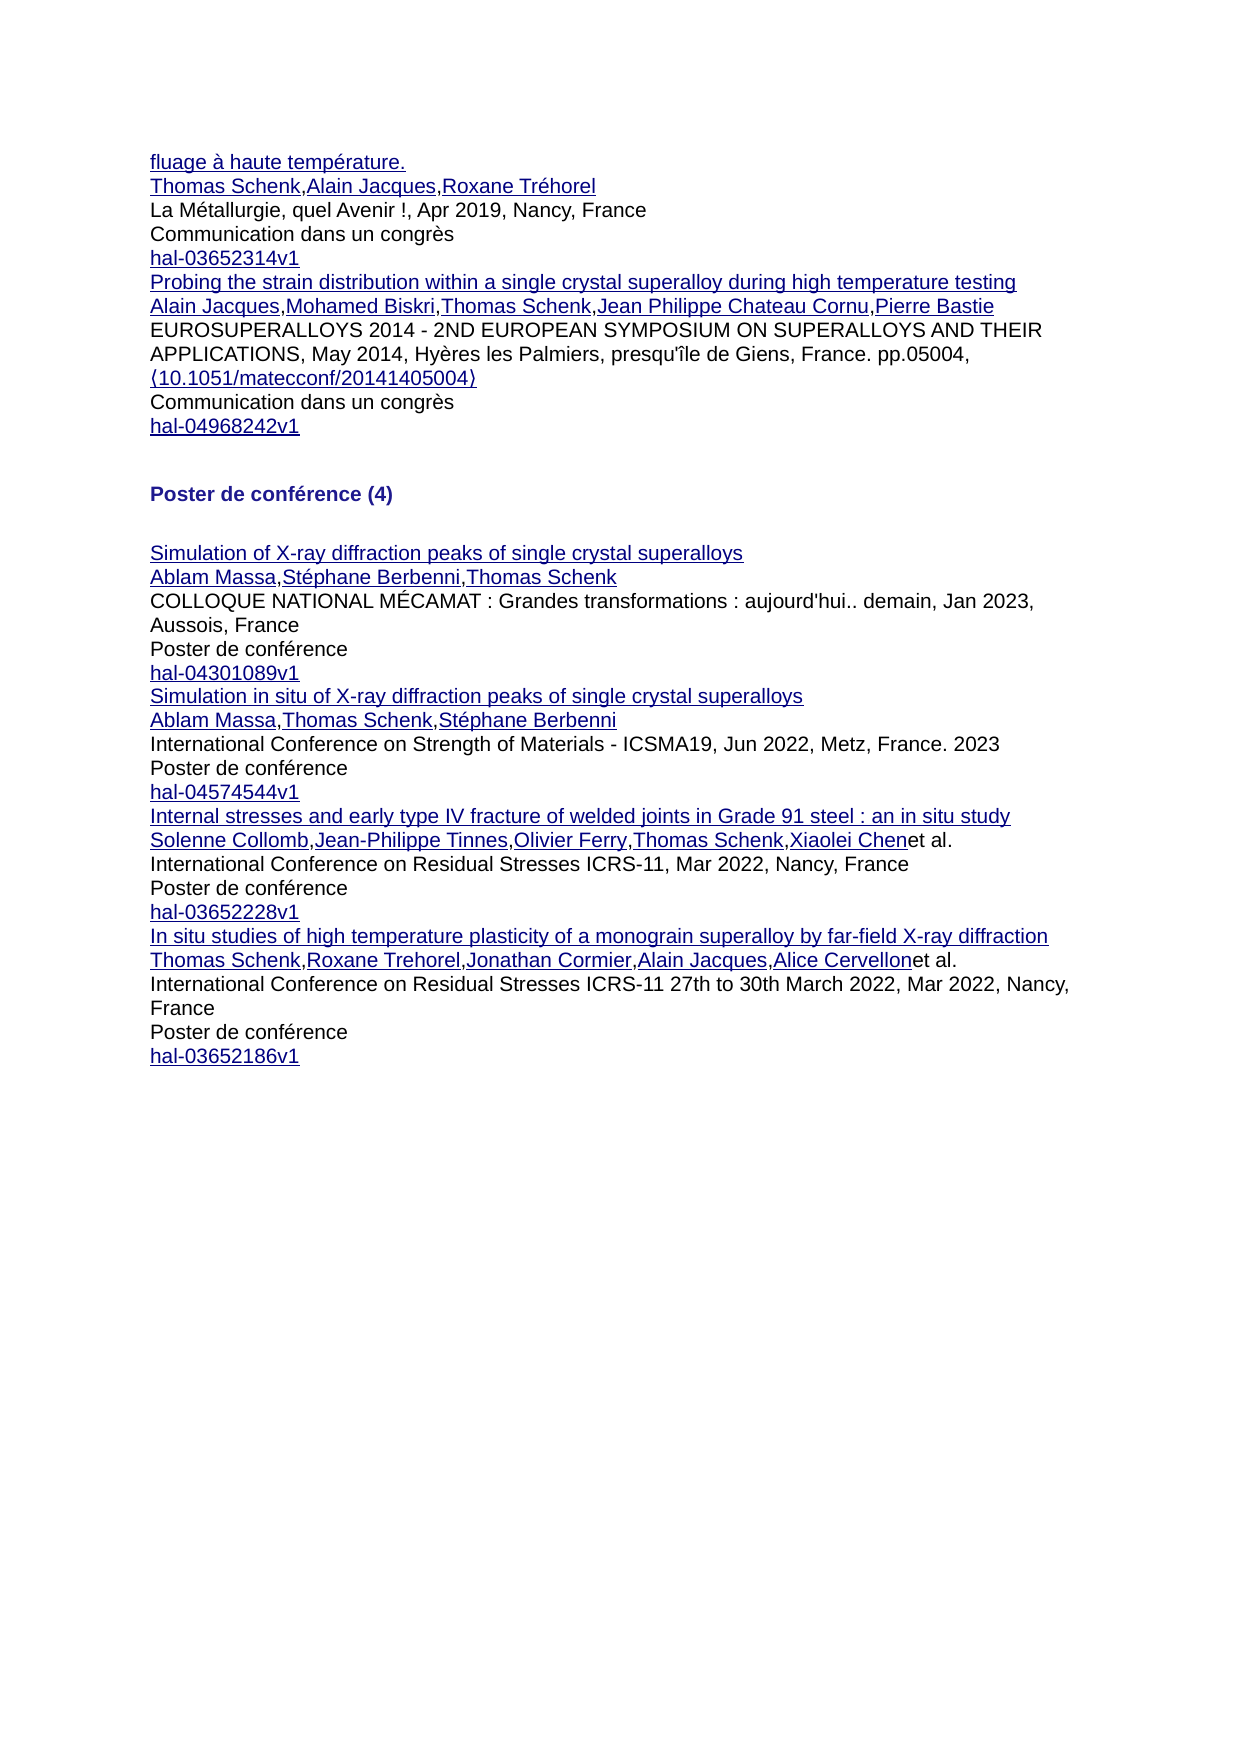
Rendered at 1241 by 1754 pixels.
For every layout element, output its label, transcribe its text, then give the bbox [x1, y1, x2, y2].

subtitle Poster de conférence (4) [150, 482, 1090, 506]
table_header Simulation of X-ray diffraction peaks of single crystal superalloys Ablam Massa,Stéphane Berbenni,Thomas Schenk COLLOQUE NATIONAL MÉCAMAT : Grandes transformations : aujourd'hui.. demain, Jan 2023, Aussois, France Poster de conférence hal-04301089v1 [150, 541, 1090, 684]
table_cell Diffraction en temps réel et en champ lointain d'un superalliage monograin pendant des essais de fluage à haute température. Thomas Schenk,Alain Jacques,Roxane Tréhorel La Métallurgie, quel Avenir !, Apr 2019, Nancy, France Communication dans un congrès hal-03652314v1 [150, 150, 1090, 270]
table_cell Simulation in situ of X-ray diffraction peaks of single crystal superalloys Ablam Massa,Thomas Schenk,Stéphane Berbenni International Conference on Strength of Materials - ICSMA19, Jun 2022, Metz, France. 2023 Poster de conférence hal-04574544v1 [150, 684, 1090, 804]
table_cell Internal stresses and early type IV fracture of welded joints in Grade 91 steel : an in situ study Solenne Collomb,Jean-Philippe Tinnes,Olivier Ferry,Thomas Schenk,Xiaolei Chenet al. International Conference on Residual Stresses ICRS-11, Mar 2022, Nancy, France Poster de conférence hal-03652228v1 [150, 804, 1090, 924]
table_cell In situ studies of high temperature plasticity of a monograin superalloy by far-field X-ray diffraction Thomas Schenk,Roxane Trehorel,Jonathan Cormier,Alain Jacques,Alice Cervellonet al. International Conference on Residual Stresses ICRS-11 27th to 30th March 2022, Mar 2022, Nancy, France Poster de conférence hal-03652186v1 [150, 924, 1090, 1068]
table_cell Probing the strain distribution within a single crystal superalloy during high temperature testing Alain Jacques,Mohamed Biskri,Thomas Schenk,Jean Philippe Chateau Cornu,Pierre Bastie EUROSUPERALLOYS 2014 - 2ND EUROPEAN SYMPOSIUM ON SUPERALLOYS AND THEIR APPLICATIONS, May 2014, Hyères les Palmiers, presqu'île de Giens, France. pp.05004, ⟨10.1051/matecconf/20141405004⟩ Communication dans un congrès hal-04968242v1 [150, 270, 1090, 437]
